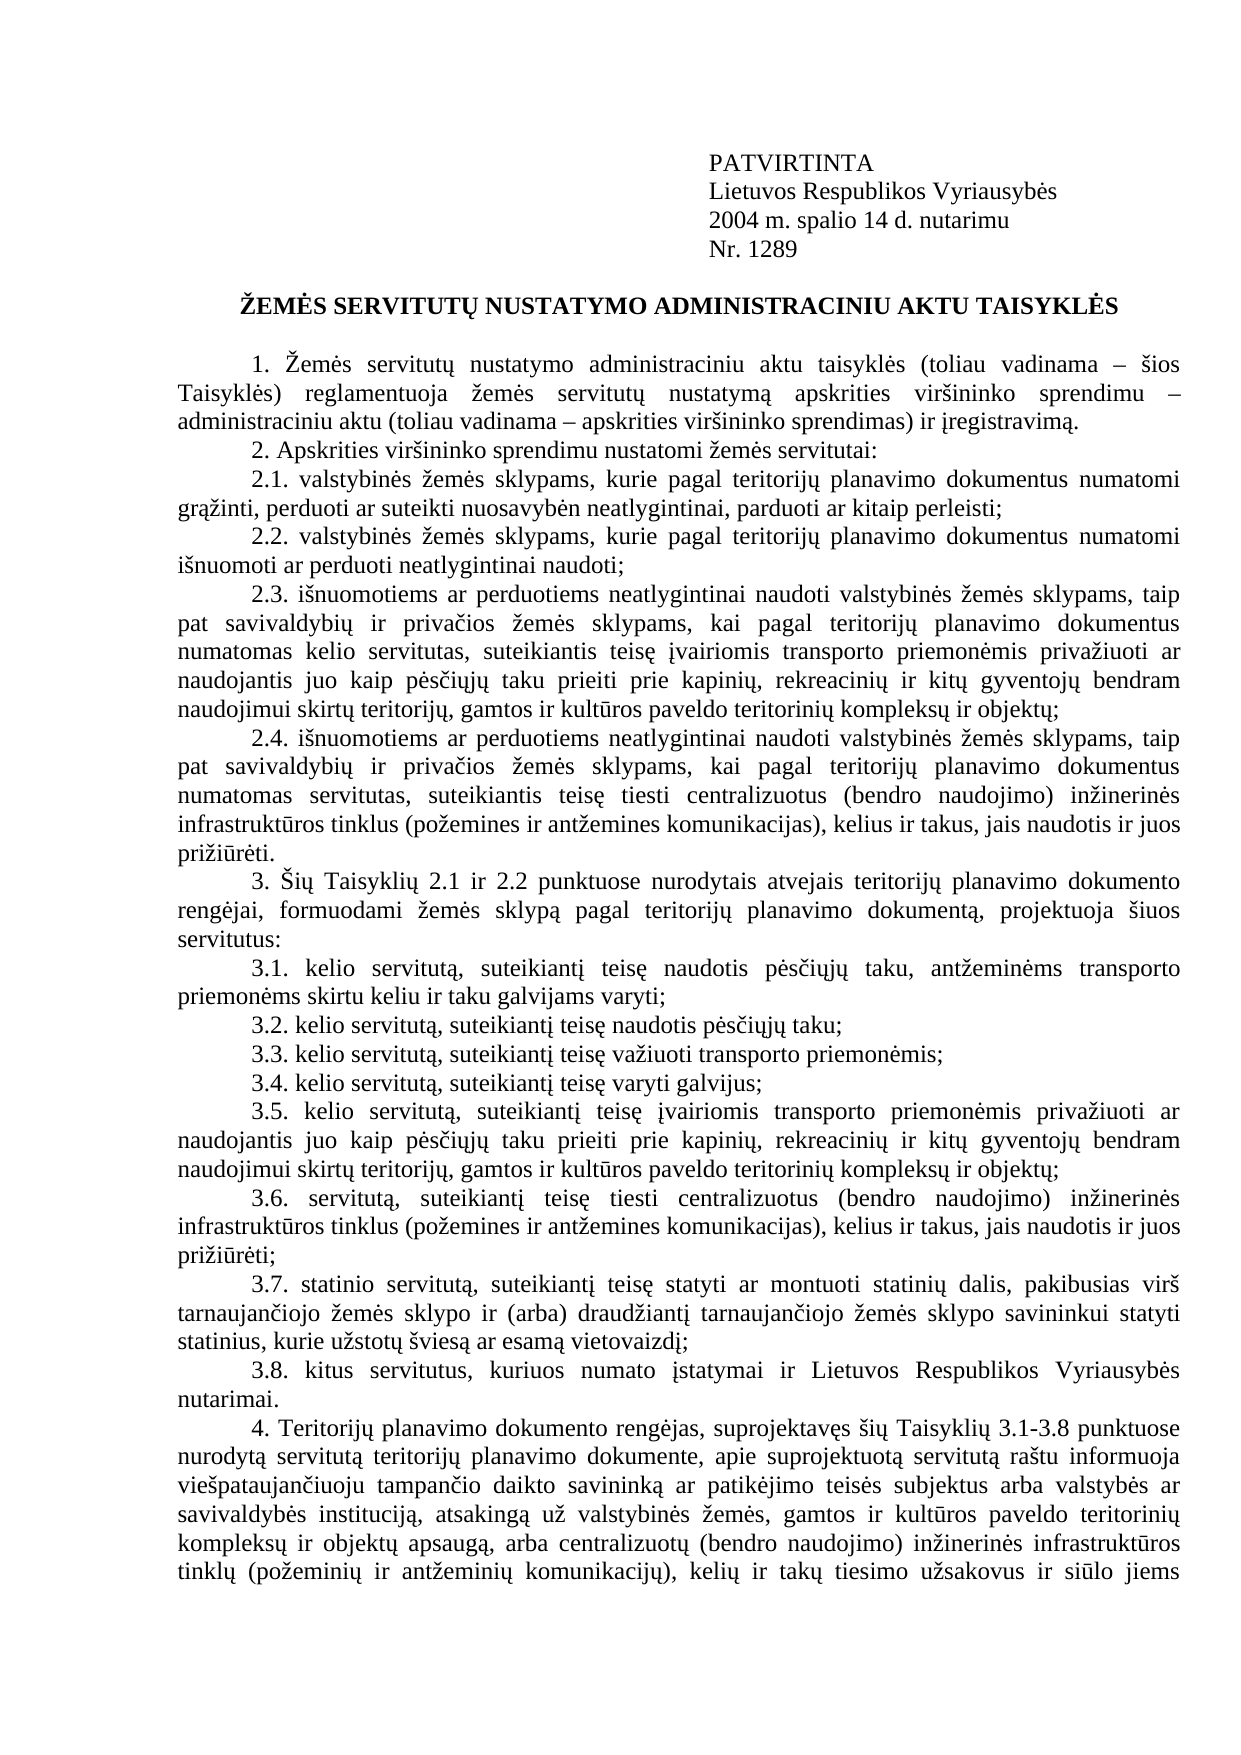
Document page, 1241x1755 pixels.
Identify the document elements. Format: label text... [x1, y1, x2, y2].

text 2. Apskrities viršininko sprendimu nustatomi žemės servitutai: [177, 435, 1181, 464]
text 2004 m. spalio 14 d. nutarimu [177, 205, 1181, 234]
text 2.1. valstybinės žemės sklypams, kurie pagal teritorijų planavimo dokumentus numatomi grąžinti, perduoti ar suteikti nuosavybėn neatlygintinai, parduoti ar kitaip perleisti; [177, 464, 1181, 521]
text 3.2. kelio servitutą, suteikiantį teisę naudotis pėsčiųjų taku; [177, 1010, 1181, 1039]
text 3.5. kelio servitutą, suteikiantį teisę įvairiomis transporto priemonėmis privažiuoti ar naudojantis juo kaip pėsčiųjų taku prieiti prie kapinių, rekreacinių ir kitų gyventojų bendram naudojimui skirtų teritorijų, gamtos ir kultūros paveldo teritorinių kompleksų ir objektų; [177, 1096, 1181, 1183]
text 2.3. išnuomotiems ar perduotiems neatlygintinai naudoti valstybinės žemės sklypams, taip pat savivaldybių ir privačios žemės sklypams, kai pagal teritorijų planavimo dokumentus numatomas kelio servitutas, suteikiantis teisę įvairiomis transporto priemonėmis privažiuoti ar naudojantis juo kaip pėsčiųjų taku prieiti prie kapinių, rekreacinių ir kitų gyventojų bendram naudojimui skirtų teritorijų, gamtos ir kultūros paveldo teritorinių kompleksų ir objektų; [177, 579, 1181, 723]
text 3.4. kelio servitutą, suteikiantį teisę varyti galvijus; [177, 1068, 1181, 1096]
text Nr. 1289 [177, 234, 1181, 263]
text ŽEMĖS SERVITUTŲ NUSTATYMO ADMINISTRACINIU AKTU TAISYKLĖS [177, 291, 1181, 320]
text Lietuvos Respublikos Vyriausybės [177, 176, 1181, 205]
text 3.6. servitutą, suteikiantį teisę tiesti centralizuotus (bendro naudojimo) inžinerinės infrastruktūros tinklus (požemines ir antžemines komunikacijas), kelius ir takus, jais naudotis ir juos prižiūrėti; [177, 1183, 1181, 1269]
text 4. Teritorijų planavimo dokumento rengėjas, suprojektavęs šių Taisyklių 3.1-3.8 punktuose nurodytą servitutą teritorijų planavimo dokumente, apie suprojektuotą servitutą raštu informuoja viešpataujančiuoju tampančio daikto savininką ar patikėjimo teisės subjektus arba valstybės ar savivaldybės instituciją, atsakingą už valstybinės žemės, gamtos ir kultūros paveldo teritorinių kompleksų ir objektų apsaugą, arba centralizuotų (bendro naudojimo) inžinerinės infrastruktūros tinklų (požeminių ir antžeminių komunikacijų), kelių ir takų tiesimo užsakovus ir siūlo jiems [177, 1413, 1181, 1585]
text PATVIRTINTA [177, 148, 1181, 176]
text 3.3. kelio servitutą, suteikiantį teisę važiuoti transporto priemonėmis; [177, 1039, 1181, 1068]
text 3. Šių Taisyklių 2.1 ir 2.2 punktuose nurodytais atvejais teritorijų planavimo dokumento rengėjai, formuodami žemės sklypą pagal teritorijų planavimo dokumentą, projektuoja šiuos servitutus: [177, 866, 1181, 953]
text 1. Žemės servitutų nustatymo administraciniu aktu taisyklės (toliau vadinama – šios Taisyklės) reglamentuoja žemės servitutų nustatymą apskrities viršininko sprendimu – administraciniu aktu (toliau vadinama – apskrities viršininko sprendimas) ir įregistravimą. [177, 349, 1181, 435]
text 2.4. išnuomotiems ar perduotiems neatlygintinai naudoti valstybinės žemės sklypams, taip pat savivaldybių ir privačios žemės sklypams, kai pagal teritorijų planavimo dokumentus numatomas servitutas, suteikiantis teisę tiesti centralizuotus (bendro naudojimo) inžinerinės infrastruktūros tinklus (požemines ir antžemines komunikacijas), kelius ir takus, jais naudotis ir juos prižiūrėti. [177, 723, 1181, 866]
text 3.7. statinio servitutą, suteikiantį teisę statyti ar montuoti statinių dalis, pakibusias virš tarnaujančiojo žemės sklypo ir (arba) draudžiantį tarnaujančiojo žemės sklypo savininkui statyti statinius, kurie užstotų šviesą ar esamą vietovaizdį; [177, 1269, 1181, 1355]
text 3.8. kitus servitutus, kuriuos numato įstatymai ir Lietuvos Respublikos Vyriausybės nutarimai. [177, 1355, 1181, 1413]
text 2.2. valstybinės žemės sklypams, kurie pagal teritorijų planavimo dokumentus numatomi išnuomoti ar perduoti neatlygintinai naudoti; [177, 521, 1181, 579]
text 3.1. kelio servitutą, suteikiantį teisę naudotis pėsčiųjų taku, antžeminėms transporto priemonėms skirtu keliu ir taku galvijams varyti; [177, 953, 1181, 1010]
